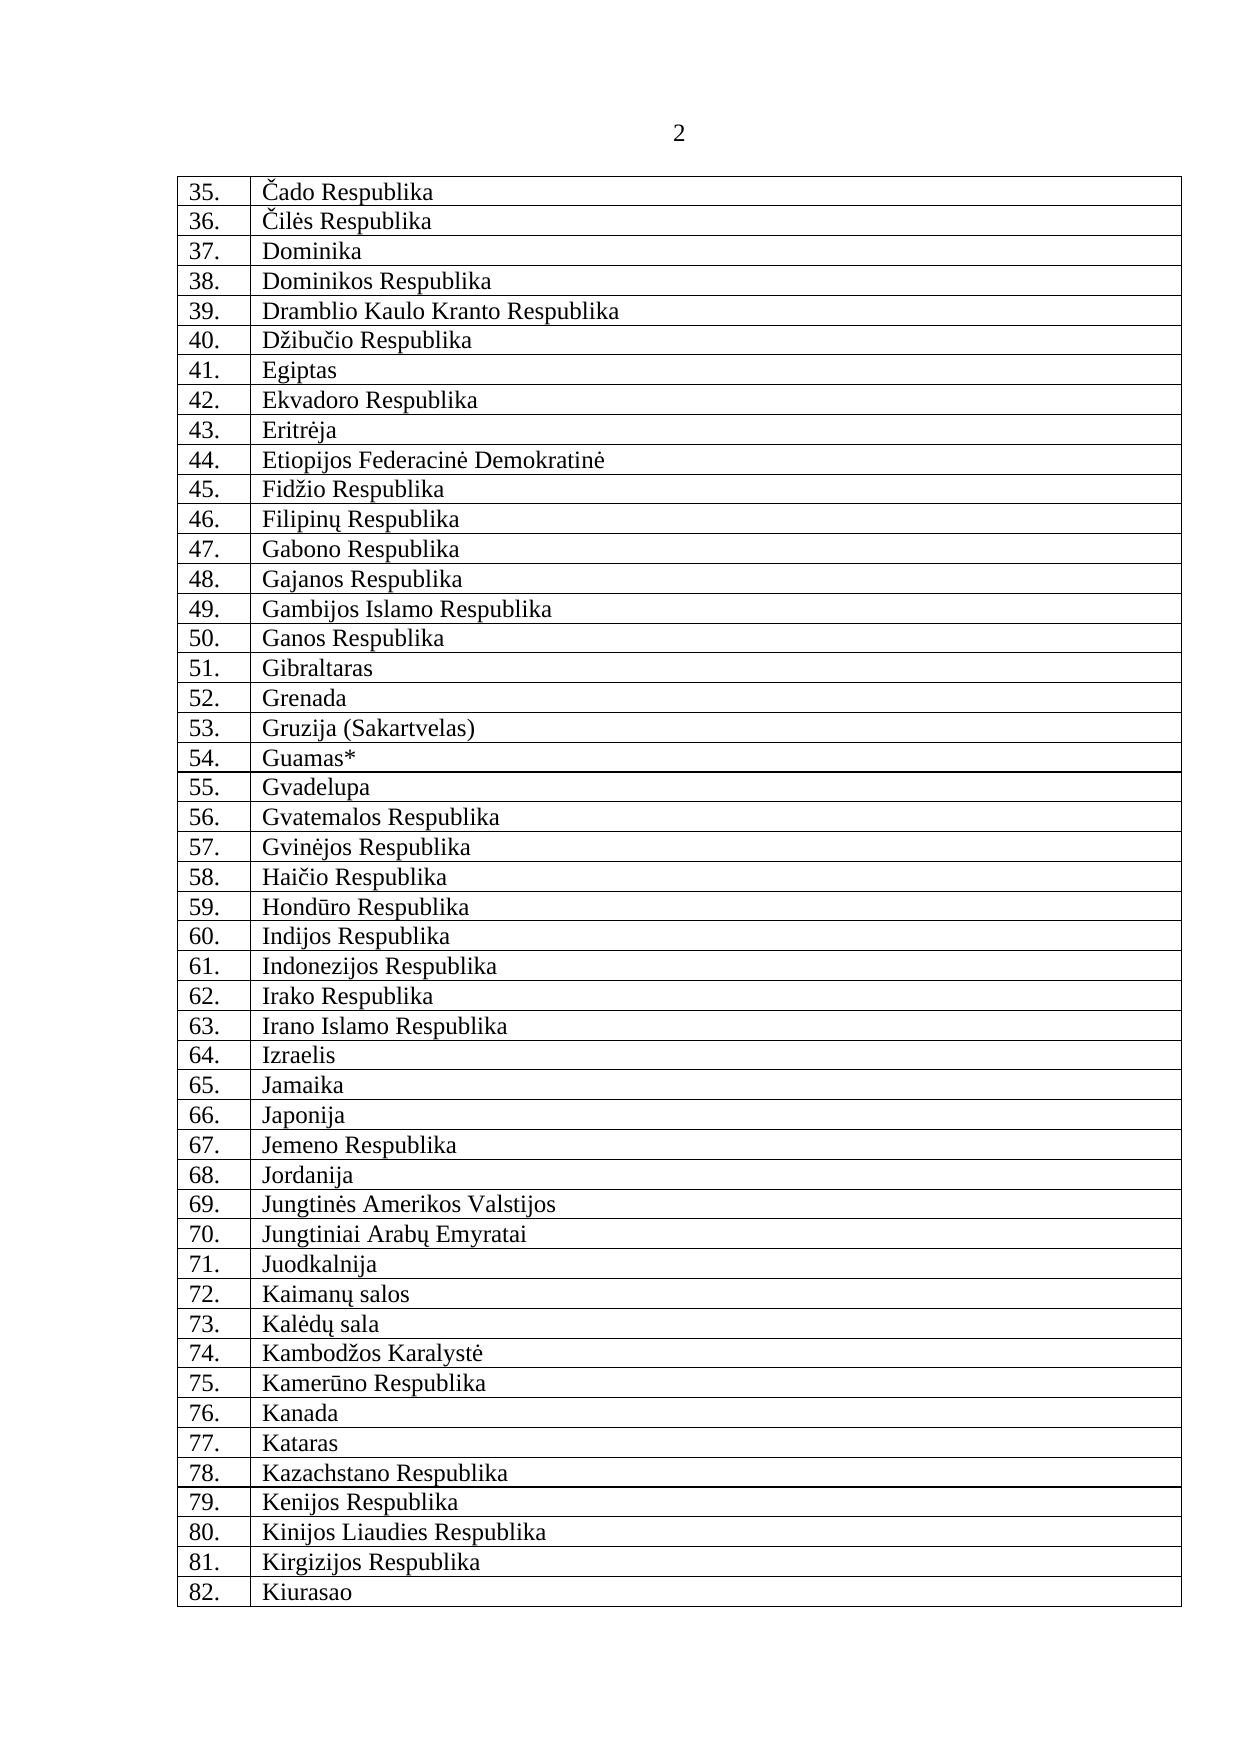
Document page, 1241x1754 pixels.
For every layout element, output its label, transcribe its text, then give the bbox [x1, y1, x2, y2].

table_cell Ekvadoro Respublika [251, 385, 1181, 414]
table_cell 65. [178, 1070, 250, 1099]
table_cell Irako Respublika [251, 981, 1181, 1010]
table_cell 77. [178, 1428, 250, 1457]
table_cell 57. [178, 832, 250, 861]
table_cell 52. [178, 683, 250, 712]
table_cell 44. [178, 445, 250, 473]
table_cell 59. [178, 892, 250, 920]
table_cell 75. [178, 1368, 250, 1397]
table_cell 53. [178, 713, 250, 742]
table_cell 54. [178, 743, 250, 771]
table_cell 46. [178, 504, 250, 533]
table_cell Filipinų Respublika [251, 504, 1181, 533]
table_cell Čado Respublika [251, 177, 1181, 205]
table_cell Kataras [251, 1428, 1181, 1457]
table_cell 64. [178, 1041, 250, 1069]
table_cell Kazachstano Respublika [251, 1458, 1181, 1486]
table_cell Japonija [251, 1100, 1181, 1129]
table_cell Čilės Respublika [251, 206, 1181, 235]
table_cell 38. [178, 266, 250, 295]
table_cell Ganos Respublika [251, 624, 1181, 652]
table_cell Jemeno Respublika [251, 1130, 1181, 1159]
table_cell 55. [178, 773, 250, 801]
table_cell 35. [178, 177, 250, 205]
table_cell Irano Islamo Respublika [251, 1011, 1181, 1039]
table_cell Fidžio Respublika [251, 475, 1181, 503]
table_cell Egiptas [251, 355, 1181, 384]
table_cell 66. [178, 1100, 250, 1129]
table_cell Grenada [251, 683, 1181, 712]
table_cell 43. [178, 415, 250, 444]
table_cell Juodkalnija [251, 1249, 1181, 1278]
table_cell 40. [178, 326, 250, 354]
table_cell Gibraltaras [251, 653, 1181, 682]
table_cell Kirgizijos Respublika [251, 1547, 1181, 1576]
table_cell 42. [178, 385, 250, 414]
table_cell 49. [178, 594, 250, 622]
table_cell Jungtiniai Arabų Emyratai [251, 1219, 1181, 1248]
table_cell Kanada [251, 1398, 1181, 1427]
table_cell Jungtinės Amerikos Valstijos [251, 1190, 1181, 1218]
table_cell 51. [178, 653, 250, 682]
table_cell Gvadelupa [251, 773, 1181, 801]
table_cell 58. [178, 862, 250, 891]
table_cell Dramblio Kaulo Kranto Respublika [251, 296, 1181, 324]
table_cell 50. [178, 624, 250, 652]
table_cell 82. [178, 1577, 250, 1606]
table_cell 68. [178, 1160, 250, 1188]
table_cell 76. [178, 1398, 250, 1427]
table_cell Gvinėjos Respublika [251, 832, 1181, 861]
table_cell Indijos Respublika [251, 921, 1181, 950]
table_cell 56. [178, 802, 250, 831]
table_cell Jordanija [251, 1160, 1181, 1188]
table_cell 81. [178, 1547, 250, 1576]
table_cell Gruzija (Sakartvelas) [251, 713, 1181, 742]
table_cell 45. [178, 475, 250, 503]
table_cell 80. [178, 1517, 250, 1546]
table_cell Gambijos Islamo Respublika [251, 594, 1181, 622]
table_cell Kiurasao [251, 1577, 1181, 1606]
table_cell 62. [178, 981, 250, 1010]
table_cell Gabono Respublika [251, 534, 1181, 563]
table_cell Jamaika [251, 1070, 1181, 1099]
table_cell Haičio Respublika [251, 862, 1181, 891]
table_cell 37. [178, 236, 250, 265]
table_cell 67. [178, 1130, 250, 1159]
table_cell 78. [178, 1458, 250, 1486]
table_cell 60. [178, 921, 250, 950]
table_cell 69. [178, 1190, 250, 1218]
table_cell 48. [178, 564, 250, 593]
table_cell Kaimanų salos [251, 1279, 1181, 1308]
table_cell Guamas* [251, 743, 1181, 771]
table_cell 63. [178, 1011, 250, 1039]
table_cell Kamerūno Respublika [251, 1368, 1181, 1397]
table_cell Dominika [251, 236, 1181, 265]
table_cell Hondūro Respublika [251, 892, 1181, 920]
table_cell Gvatemalos Respublika [251, 802, 1181, 831]
table_cell Kinijos Liaudies Respublika [251, 1517, 1181, 1546]
table_cell Kenijos Respublika [251, 1488, 1181, 1516]
table_cell 73. [178, 1309, 250, 1337]
table_cell Izraelis [251, 1041, 1181, 1069]
table_cell 39. [178, 296, 250, 324]
table_cell Gajanos Respublika [251, 564, 1181, 593]
table_cell Dominikos Respublika [251, 266, 1181, 295]
table_cell Kalėdų sala [251, 1309, 1181, 1337]
table_cell 36. [178, 206, 250, 235]
table_cell 74. [178, 1339, 250, 1367]
table_cell Indonezijos Respublika [251, 951, 1181, 980]
table_cell 70. [178, 1219, 250, 1248]
table_cell 71. [178, 1249, 250, 1278]
table_cell 61. [178, 951, 250, 980]
table_cell Etiopijos Federacinė Demokratinė [251, 445, 1181, 473]
table_cell 72. [178, 1279, 250, 1308]
table_cell 79. [178, 1488, 250, 1516]
table_cell 47. [178, 534, 250, 563]
table_cell 41. [178, 355, 250, 384]
table_cell Džibučio Respublika [251, 326, 1181, 354]
table_cell Eritrėja [251, 415, 1181, 444]
table_cell Kambodžos Karalystė [251, 1339, 1181, 1367]
